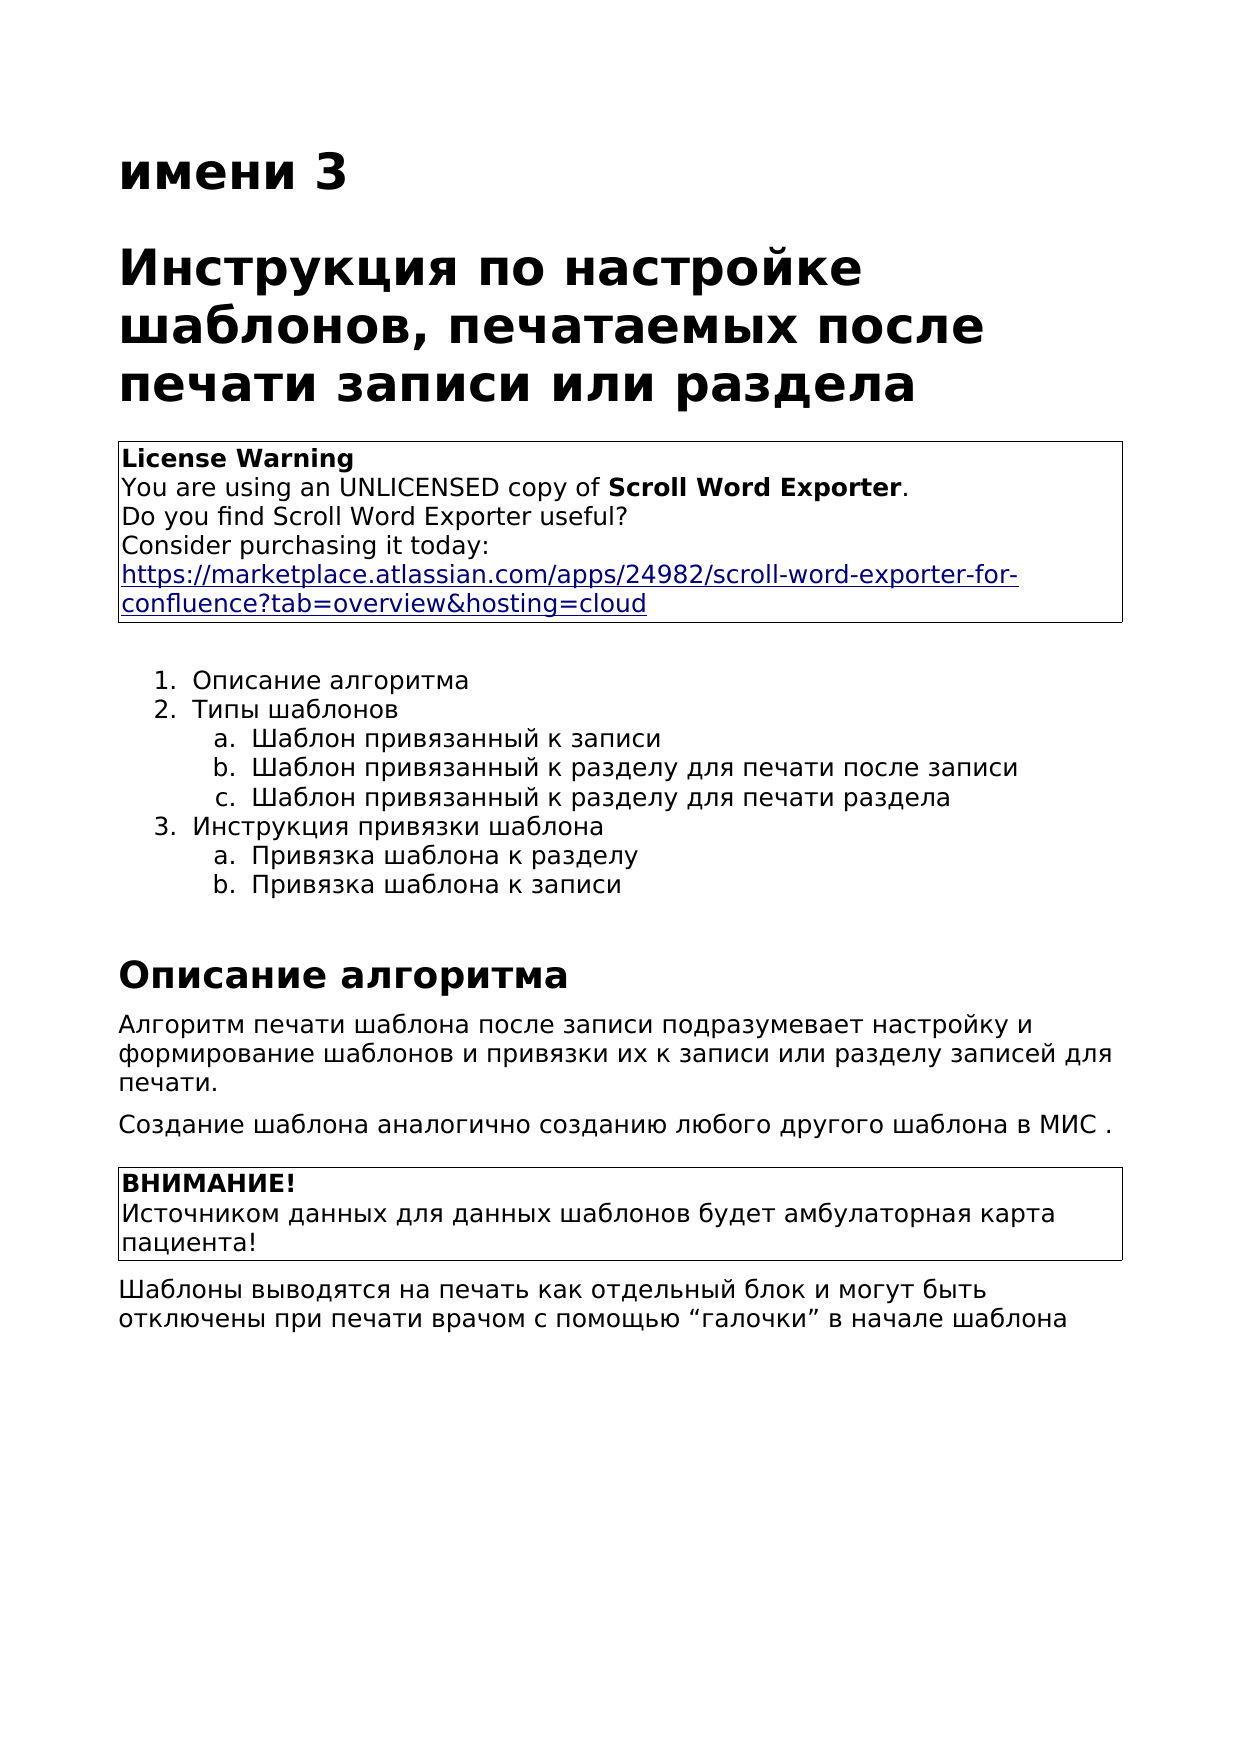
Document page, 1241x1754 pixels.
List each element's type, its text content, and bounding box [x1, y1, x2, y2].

list Привязка шаблона к разделу [236, 841, 1122, 870]
list Шаблон привязанный к разделу для печати раздела [236, 783, 1122, 812]
subtitle Описание алгоритма [118, 954, 1122, 998]
subtitle имени 3 [118, 143, 1122, 201]
text Шаблоны выводятся на печать как отдельный блок и могут быть отключены при печати врачом с помощью “галочки” в начале шаблона [118, 1275, 1122, 1333]
text Алгоритм печати шаблона после записи подразумевает настройку и формирование шаблонов и привязки их к записи или разделу записей для печати. [118, 1010, 1122, 1098]
list Описание алгоритма [177, 666, 1122, 695]
table_header License Warning You are using an UNLICENSED copy of Scroll Word Exporter. Do you find Scroll Word Exporter useful? Consider purchasing it today: https://marketplace.atlassian.com/apps/24982/scroll-word-exporter-for-confluence?tab=overview&hosting=cloud [119, 442, 1122, 622]
text Создание шаблона аналогично созданию любого другого шаблона в МИС . [118, 1110, 1122, 1139]
list Привязка шаблона к записи [236, 870, 1122, 899]
table_header ВНИМАНИЕ! Источником данных для данных шаблонов будет амбулаторная карта пациента! [119, 1168, 1122, 1260]
list Типы шаблонов [177, 695, 1122, 724]
list Шаблон привязанный к записи [236, 724, 1122, 754]
subtitle Инструкция по настройке шаблонов, печатаемых после печати записи или раздела [118, 239, 1122, 413]
list Инструкция привязки шаблона [177, 812, 1122, 841]
list Шаблон привязанный к разделу для печати после записи [236, 754, 1122, 783]
